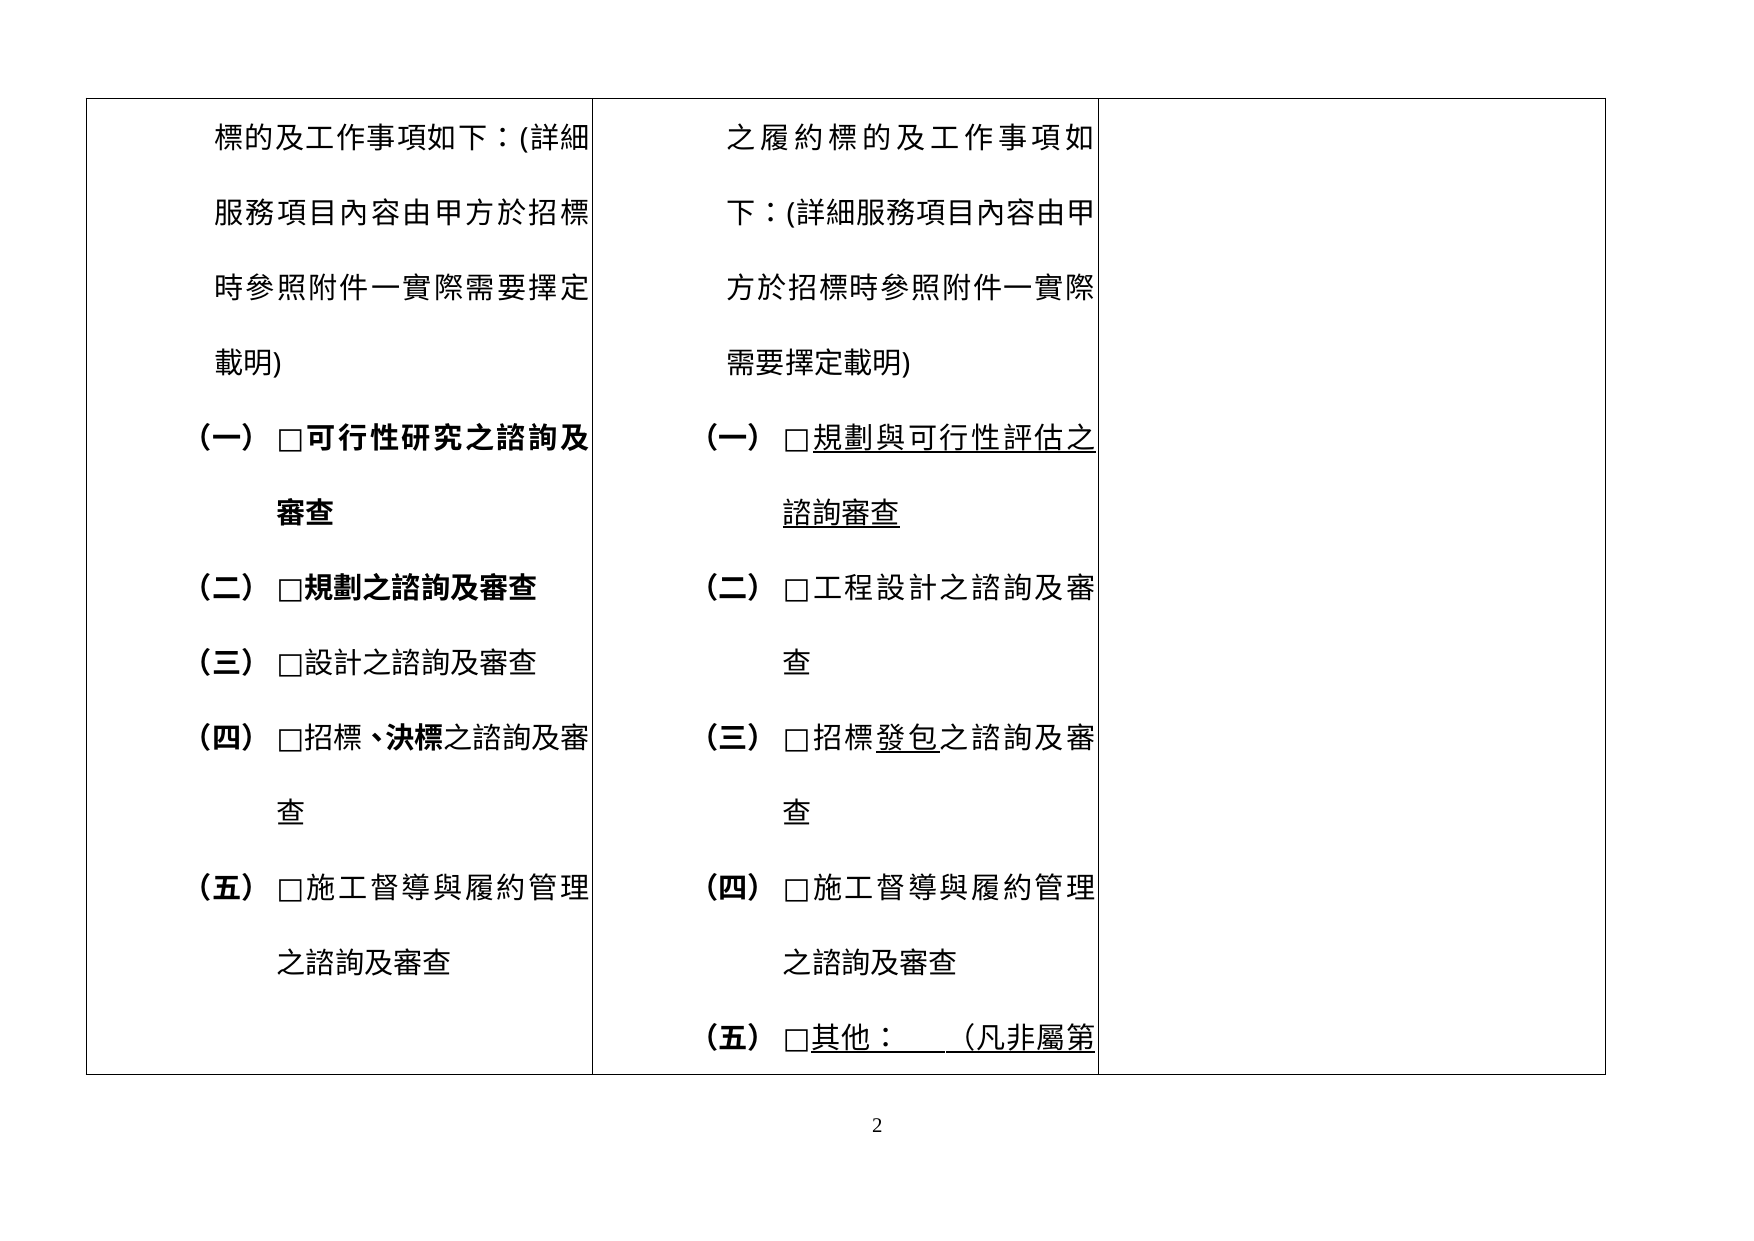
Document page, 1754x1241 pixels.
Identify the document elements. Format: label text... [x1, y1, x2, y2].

table_cell [1099, 99, 1605, 1073]
table_cell 履約標的 乙方應盡善良管理人之注意義務，發揮管理專業協助甲方執行專案管理工作，其最終目標乃在協助甲方完成『 工程』，並以甲方之權益為依歸。乙方代表甲方協調、整合、管理包括工程、設備、軟體、財物、勞務等與本計畫相關事項之推動，其專案管理之履約標的及工作事項如下：(詳細服務項目內容由甲方於招標時參照附件一實際需要擇定載明) □規劃與可行性評估之諮詢審查 □工程設計之諮詢及審查 □招標發包之諮詢及審查 □施工督導與履約管理之諮詢及審查 □其他： （凡非屬第二款第二目至第四目服務範圍之工作，由甲方於招標時載明，並敘明其服務費用由甲方分別編列，另行支付，乙方需分別報價。） [593, 99, 1098, 1073]
table_cell 履約標的 乙方應盡善良管理人之注意義務，發揮管理專業協助甲方執行專案管理工作，其最終目標乃在協助甲方完成『 工程』，並以甲方之權益為依歸。乙方代表甲方協調、整合、管理包括工程、設備、軟體、財物、勞務等與本計畫相關事項之推動，其專案管理之履約標的及工作事項如下：(詳細服務項目內容由甲方於招標時參照附件一實際需要擇定載明) □可行性研究之諮詢及審查 □規劃之諮詢及審查 □設計之諮詢及審查 □招標、決標之諮詢及審查 □施工督導與履約管理之諮詢及審查 [87, 99, 592, 1073]
